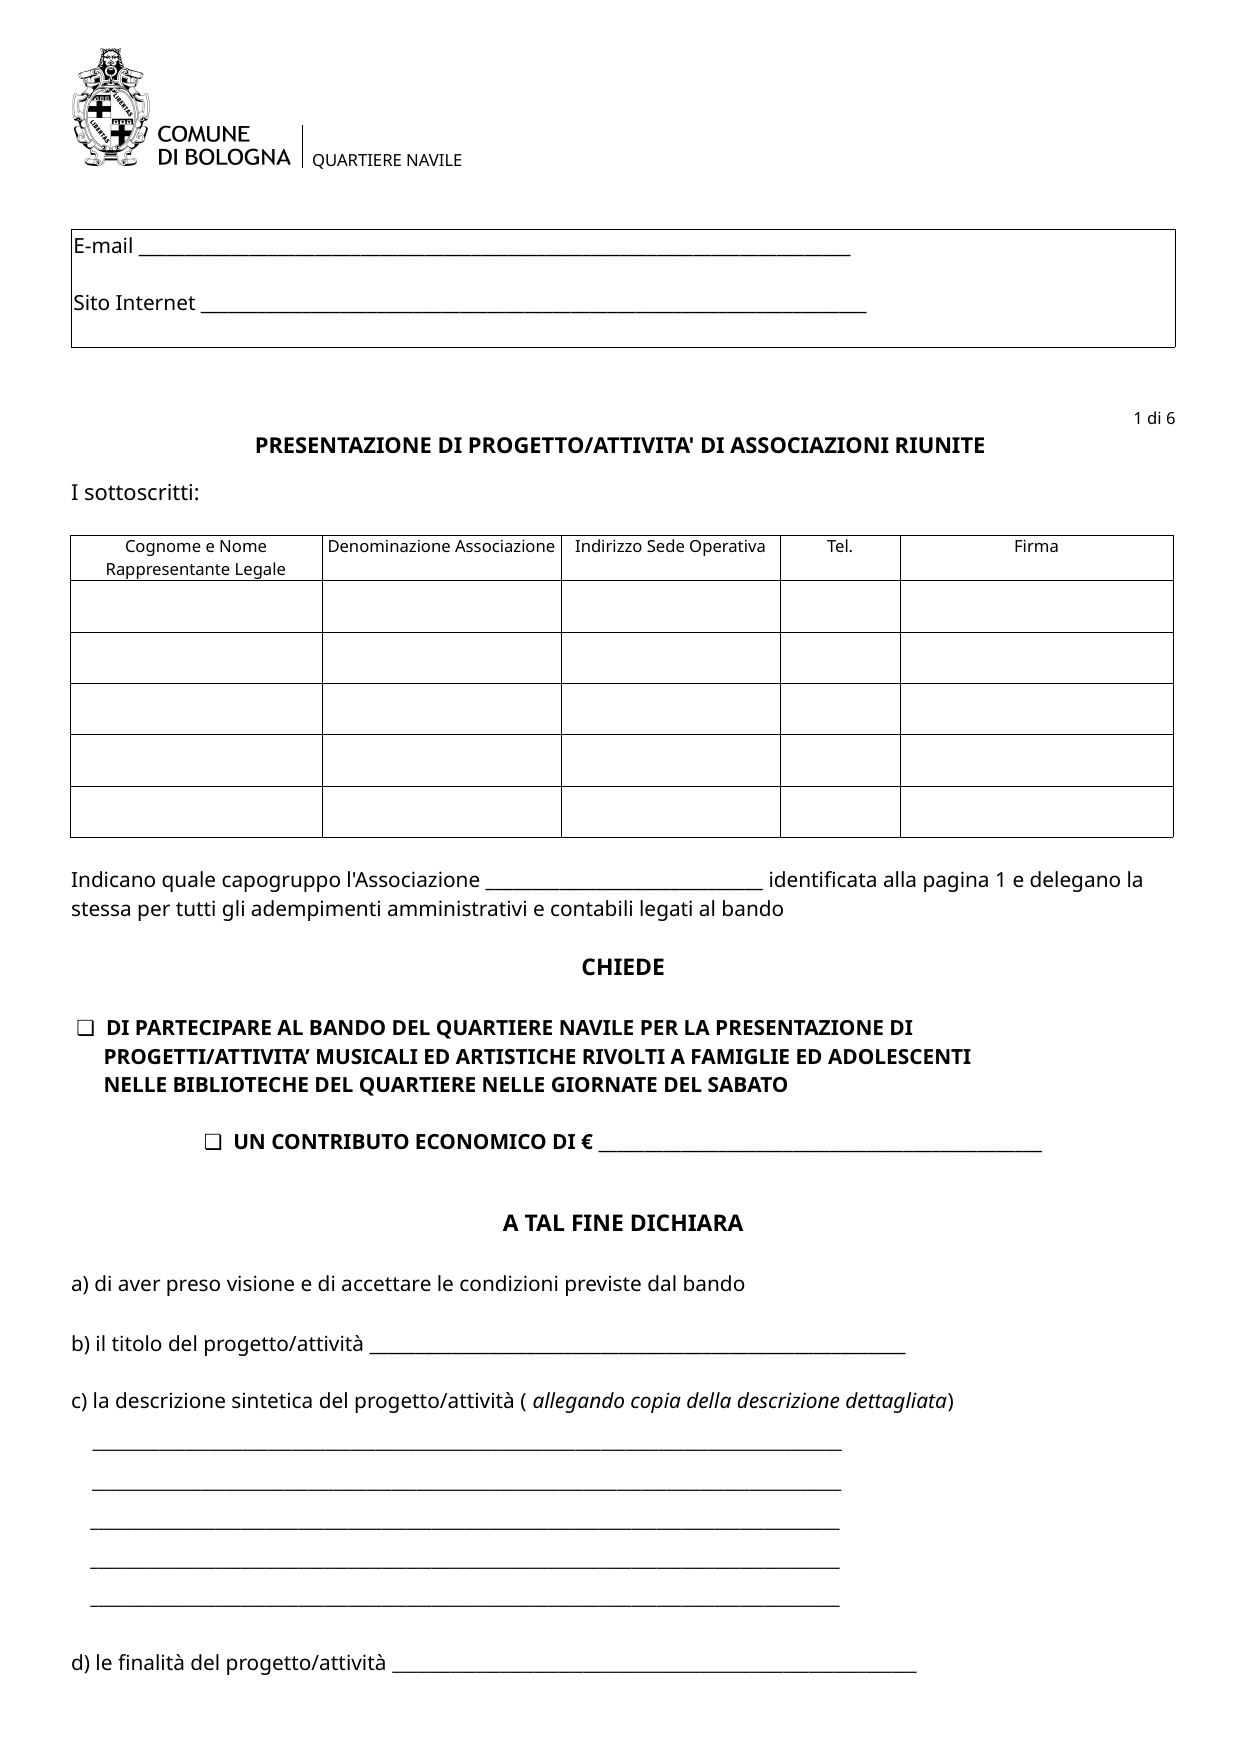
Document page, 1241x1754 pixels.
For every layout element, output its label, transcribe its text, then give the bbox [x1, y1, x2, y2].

text __________________________________________________________________________________________ [71, 1428, 1175, 1454]
table_cell [71, 633, 322, 683]
text b) il titolo del progetto/attività __________________________________________________________ [71, 1329, 1175, 1357]
table_header Tel. [781, 536, 900, 580]
table_cell [781, 735, 900, 786]
table_cell [71, 787, 322, 837]
table_cell [323, 581, 561, 632]
table_cell [323, 735, 561, 786]
table_cell [562, 787, 780, 837]
table_cell [781, 787, 900, 837]
text I sottoscritti: [71, 476, 1175, 506]
text __________________________________________________________________________________________ [71, 1468, 1175, 1494]
text Indicano quale capogruppo l'Associazione ______________________________ identificata alla pagina 1 e delegano la stessa per tutti gli adempimenti amministrativi e contabili legati al bando [71, 866, 1175, 922]
table_cell [71, 735, 322, 786]
text __________________________________________________________________________________________ [71, 1508, 1175, 1533]
text PROGETTI/ATTIVITA’ MUSICALI ED ARTISTICHE RIVOLTI A FAMIGLIE ED ADOLESCENTI [71, 1042, 1175, 1070]
table_header Cognome e Nome Rappresentante Legale [71, 536, 322, 580]
table_cell [781, 581, 900, 632]
text a) di aver preso visione e di accettare le condizioni previste dal bando [71, 1269, 1175, 1298]
table_cell [901, 787, 1173, 837]
text E-mail _____________________________________________________________________________ [72, 230, 1175, 260]
table_cell [562, 735, 780, 786]
table_cell [562, 581, 780, 632]
table_cell [562, 684, 780, 734]
table_cell [562, 633, 780, 683]
table_cell [71, 684, 322, 734]
table_cell [901, 684, 1173, 734]
text __________________________________________________________________________________________ [71, 1546, 1175, 1572]
text ❏ UN CONTRIBUTO ECONOMICO DI € ________________________________________________ [71, 1127, 1175, 1156]
text PRESENTAZIONE DI PROGETTO/ATTIVITA' DI ASSOCIAZIONI RIUNITE [71, 429, 1175, 459]
table_cell [781, 684, 900, 734]
table_cell [781, 633, 900, 683]
table_cell [71, 581, 322, 632]
table_header Denominazione Associazione [323, 536, 561, 580]
table_cell [901, 735, 1173, 786]
table_header Indirizzo Sede Operativa [562, 536, 780, 580]
table_cell [323, 633, 561, 683]
text Sito Internet ________________________________________________________________________ [72, 286, 1175, 317]
table_cell [323, 684, 561, 734]
table_header Firma [901, 536, 1173, 580]
table_cell [901, 581, 1173, 632]
text __________________________________________________________________________________________ [71, 1584, 1175, 1610]
text c) la descrizione sintetica del progetto/attività ( allegando copia della descrizione dettagliata) [71, 1386, 1175, 1414]
table_cell [323, 787, 561, 837]
text ❏ DI PARTECIPARE AL BANDO DEL QUARTIERE NAVILE PER LA PRESENTAZIONE DI [71, 1013, 1175, 1042]
text A TAL FINE DICHIARA [71, 1207, 1175, 1238]
text NELLE BIBLIOTECHE DEL QUARTIERE NELLE GIORNATE DEL SABATO [71, 1070, 1175, 1099]
text 1 di 6 [71, 407, 1175, 429]
table_cell [901, 633, 1173, 683]
text d) le finalità del progetto/attività _______________________________________________________________ [71, 1648, 1175, 1677]
picture [72, 48, 291, 166]
text CHIEDE [71, 951, 1175, 982]
